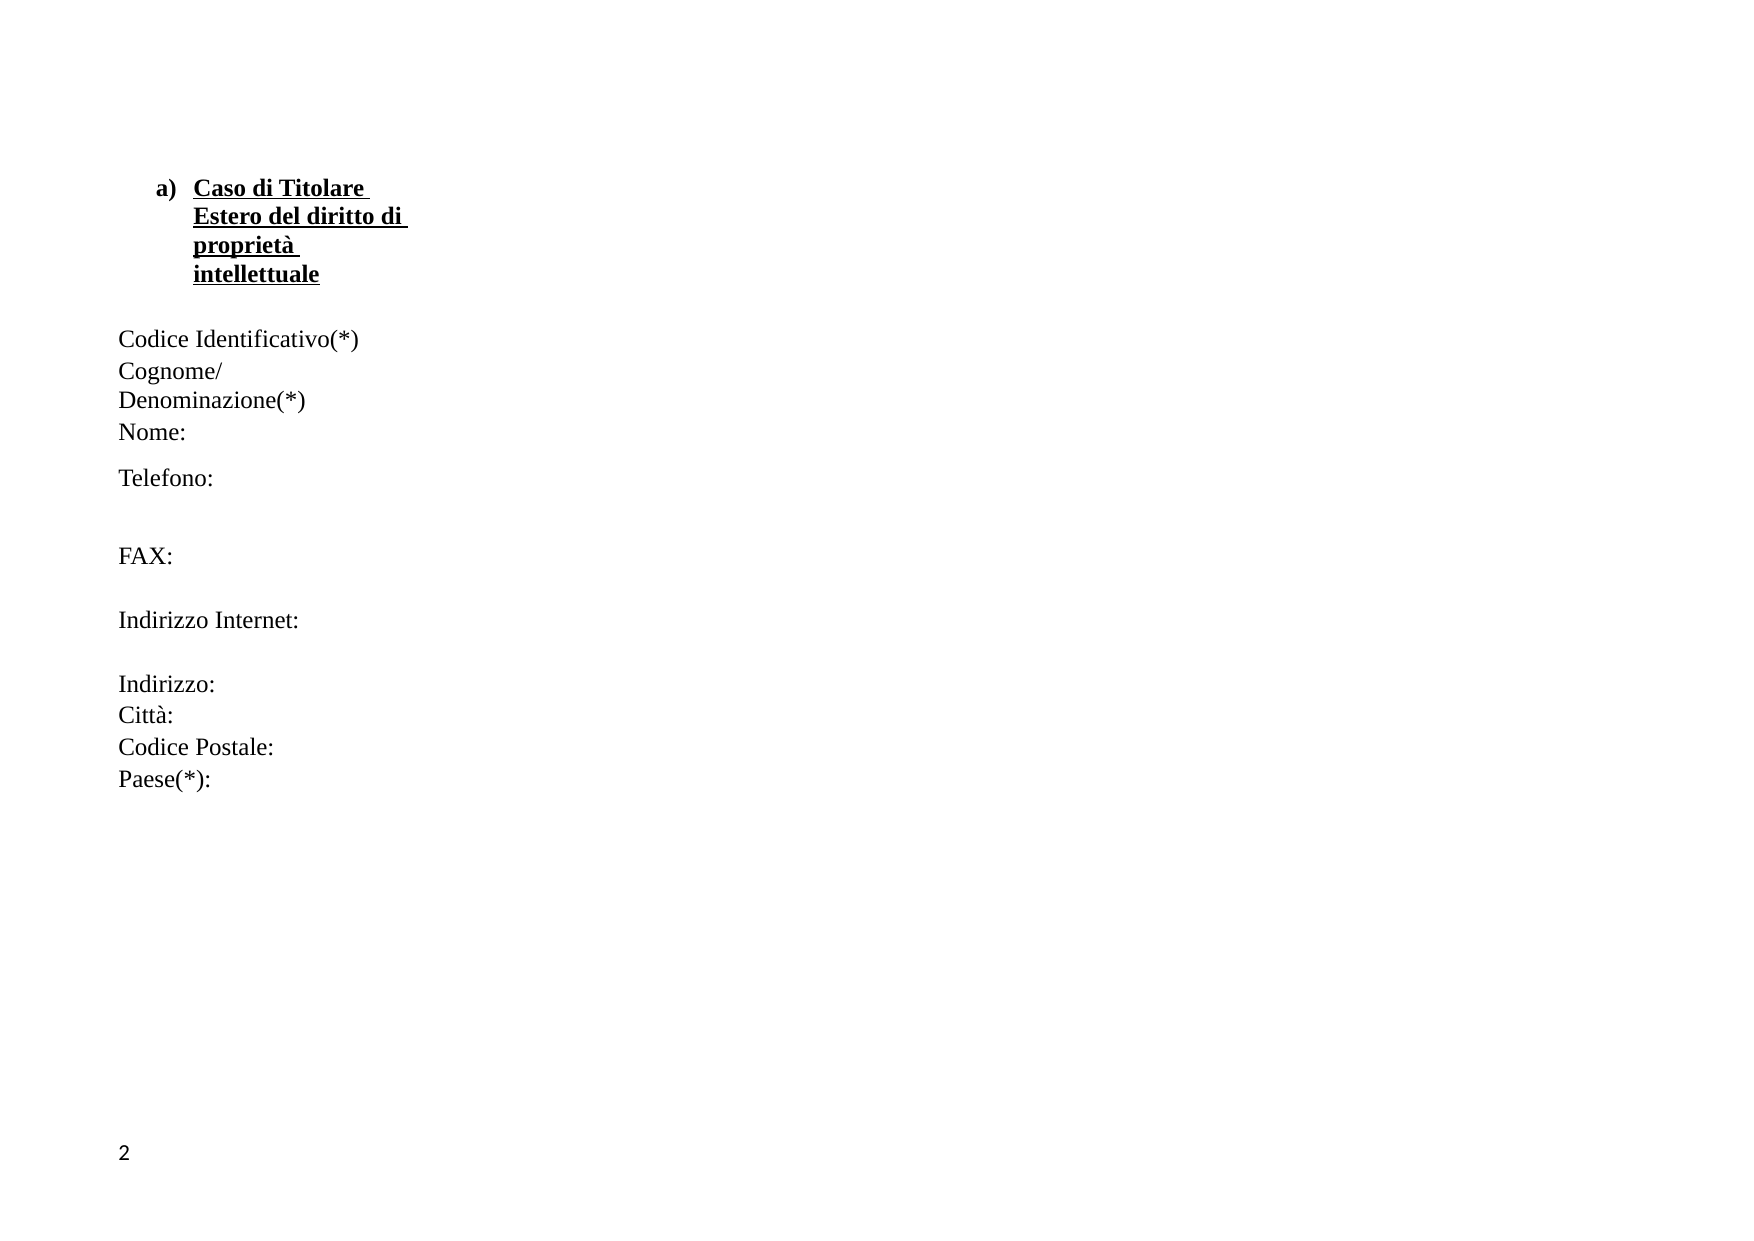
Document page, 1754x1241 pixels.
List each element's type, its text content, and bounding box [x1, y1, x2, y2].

table_cell FAX: [117, 540, 409, 571]
table_cell [409, 415, 418, 447]
table_header Caso di Titolare Estero del diritto di proprietà intellettuale [117, 171, 418, 289]
table_cell Indirizzo: [117, 667, 409, 699]
table_cell Indirizzo Internet: [117, 603, 409, 635]
table_header [117, 291, 409, 323]
table_cell Cognome/Denominazione(*) [117, 355, 409, 415]
table_cell [719, 289, 1607, 825]
table_cell [117, 571, 409, 603]
table_cell [409, 508, 418, 539]
table_cell [117, 635, 409, 667]
table_cell [409, 355, 418, 415]
table_cell Nome: [117, 415, 409, 447]
table_cell [1607, 289, 1614, 825]
table_cell [418, 289, 719, 825]
table_cell [409, 635, 418, 667]
table_cell [409, 447, 418, 508]
table_header [409, 291, 418, 323]
table_cell [409, 571, 418, 603]
table_cell Telefono: [117, 447, 409, 508]
table_cell Città: [117, 699, 409, 731]
table_cell Codice Postale: [117, 731, 409, 763]
table_cell [409, 540, 418, 571]
table_cell [117, 794, 418, 825]
table_cell [409, 699, 418, 731]
table_cell Codice Identificativo(*) [117, 323, 409, 354]
table_cell [409, 603, 418, 635]
table_cell [409, 323, 418, 354]
table_cell [409, 731, 418, 763]
table_cell Paese(*): [117, 763, 409, 794]
table_cell [409, 667, 418, 699]
table_cell [409, 763, 418, 794]
table_cell [117, 508, 409, 539]
